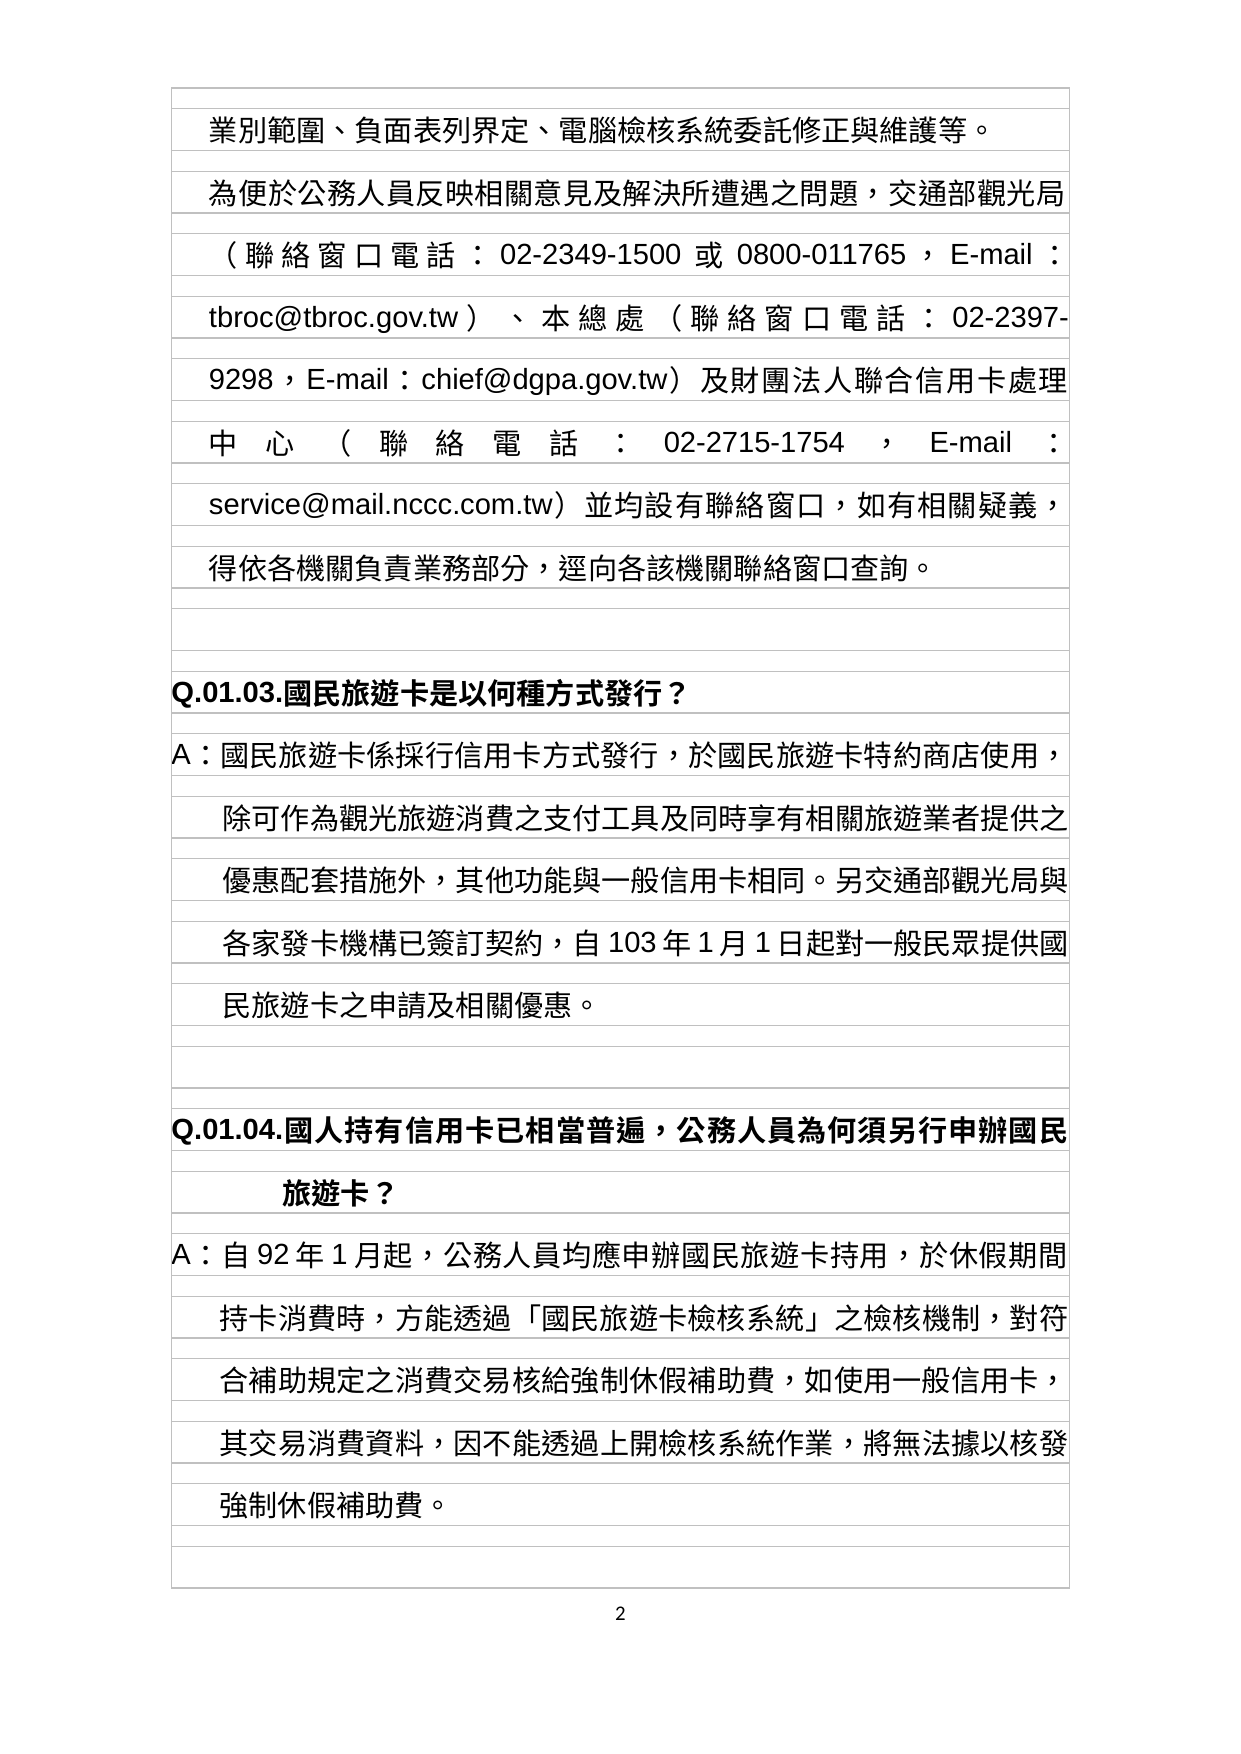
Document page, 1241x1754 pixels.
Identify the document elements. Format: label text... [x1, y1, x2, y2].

text [172, 1089, 1069, 1108]
text 其交易消費資料，因不能透過上開檢核系統作業，將無法據以核發 [172, 1422, 1069, 1462]
text [209, 464, 1069, 483]
text （聯絡窗口電話：02-2349-1500或0800-011765，E-mail： [209, 234, 1069, 275]
text 合補助規定之消費交易核給強制休假補助費，如使用一般信用卡， [172, 1359, 1069, 1400]
text [172, 1214, 1069, 1233]
text 除可作為觀光旅遊消費之支付工具及同時享有相關旅遊業者提供之 [172, 797, 1069, 837]
text 為便於公務人員反映相關意見及解決所遭遇之問題，交通部觀光局 [209, 172, 1069, 212]
text [209, 214, 1069, 233]
text 9298，E-mail：chief@dgpa.gov.tw）及財團法人聯合信用卡處理 [209, 359, 1069, 400]
text [172, 1464, 1069, 1483]
text [172, 839, 1069, 858]
text 強制休假補助費。 [172, 1484, 1069, 1525]
text 民旅遊卡之申請及相關優惠。 [172, 984, 1069, 1025]
text [172, 714, 1069, 733]
text Q.01.04.國人持有信用卡已相當普遍，公務人員為何須另行申辦國民 [172, 1109, 1069, 1150]
text [172, 651, 1069, 671]
text 得依各機關負責業務部分，逕向各該機關聯絡窗口查詢。 [209, 547, 1069, 587]
text A：國民旅遊卡係採行信用卡方式發行，於國民旅遊卡特約商店使用， [172, 734, 1069, 775]
text 各家發卡機構已簽訂契約，自103年1月1日起對一般民眾提供國 [172, 922, 1069, 962]
text [172, 776, 1069, 796]
text [209, 401, 1069, 421]
text [209, 526, 1069, 546]
text 中心（聯絡電話：02-2715-1754，E-mail： [209, 422, 1069, 462]
text [172, 1401, 1069, 1421]
text [172, 964, 1069, 983]
text service@mail.nccc.com.tw）並均設有聯絡窗口，如有相關疑義， [209, 484, 1069, 525]
text [172, 1151, 1069, 1171]
text [172, 901, 1069, 921]
list [172, 89, 1069, 108]
text 持卡消費時，方能透過「國民旅遊卡檢核系統」之檢核機制，對符 [172, 1297, 1069, 1337]
text Q.01.03.國民旅遊卡是以何種方式發行？ [172, 672, 1069, 712]
text [209, 151, 1069, 171]
text tbroc@tbroc.gov.tw）、本總處（聯絡窗口電話：02-2397- [209, 297, 1069, 337]
text A：自92年1月起，公務人員均應申辦國民旅遊卡持用，於休假期間 [172, 1234, 1069, 1275]
text 旅遊卡？ [172, 1172, 1069, 1212]
text [172, 1339, 1069, 1358]
text 優惠配套措施外，其他功能與一般信用卡相同。另交通部觀光局與 [172, 859, 1069, 900]
list 業別範圍、負面表列界定、電腦檢核系統委託修正與維護等。 [172, 109, 1069, 150]
text [209, 276, 1069, 296]
text [209, 339, 1069, 358]
text [172, 1276, 1069, 1296]
